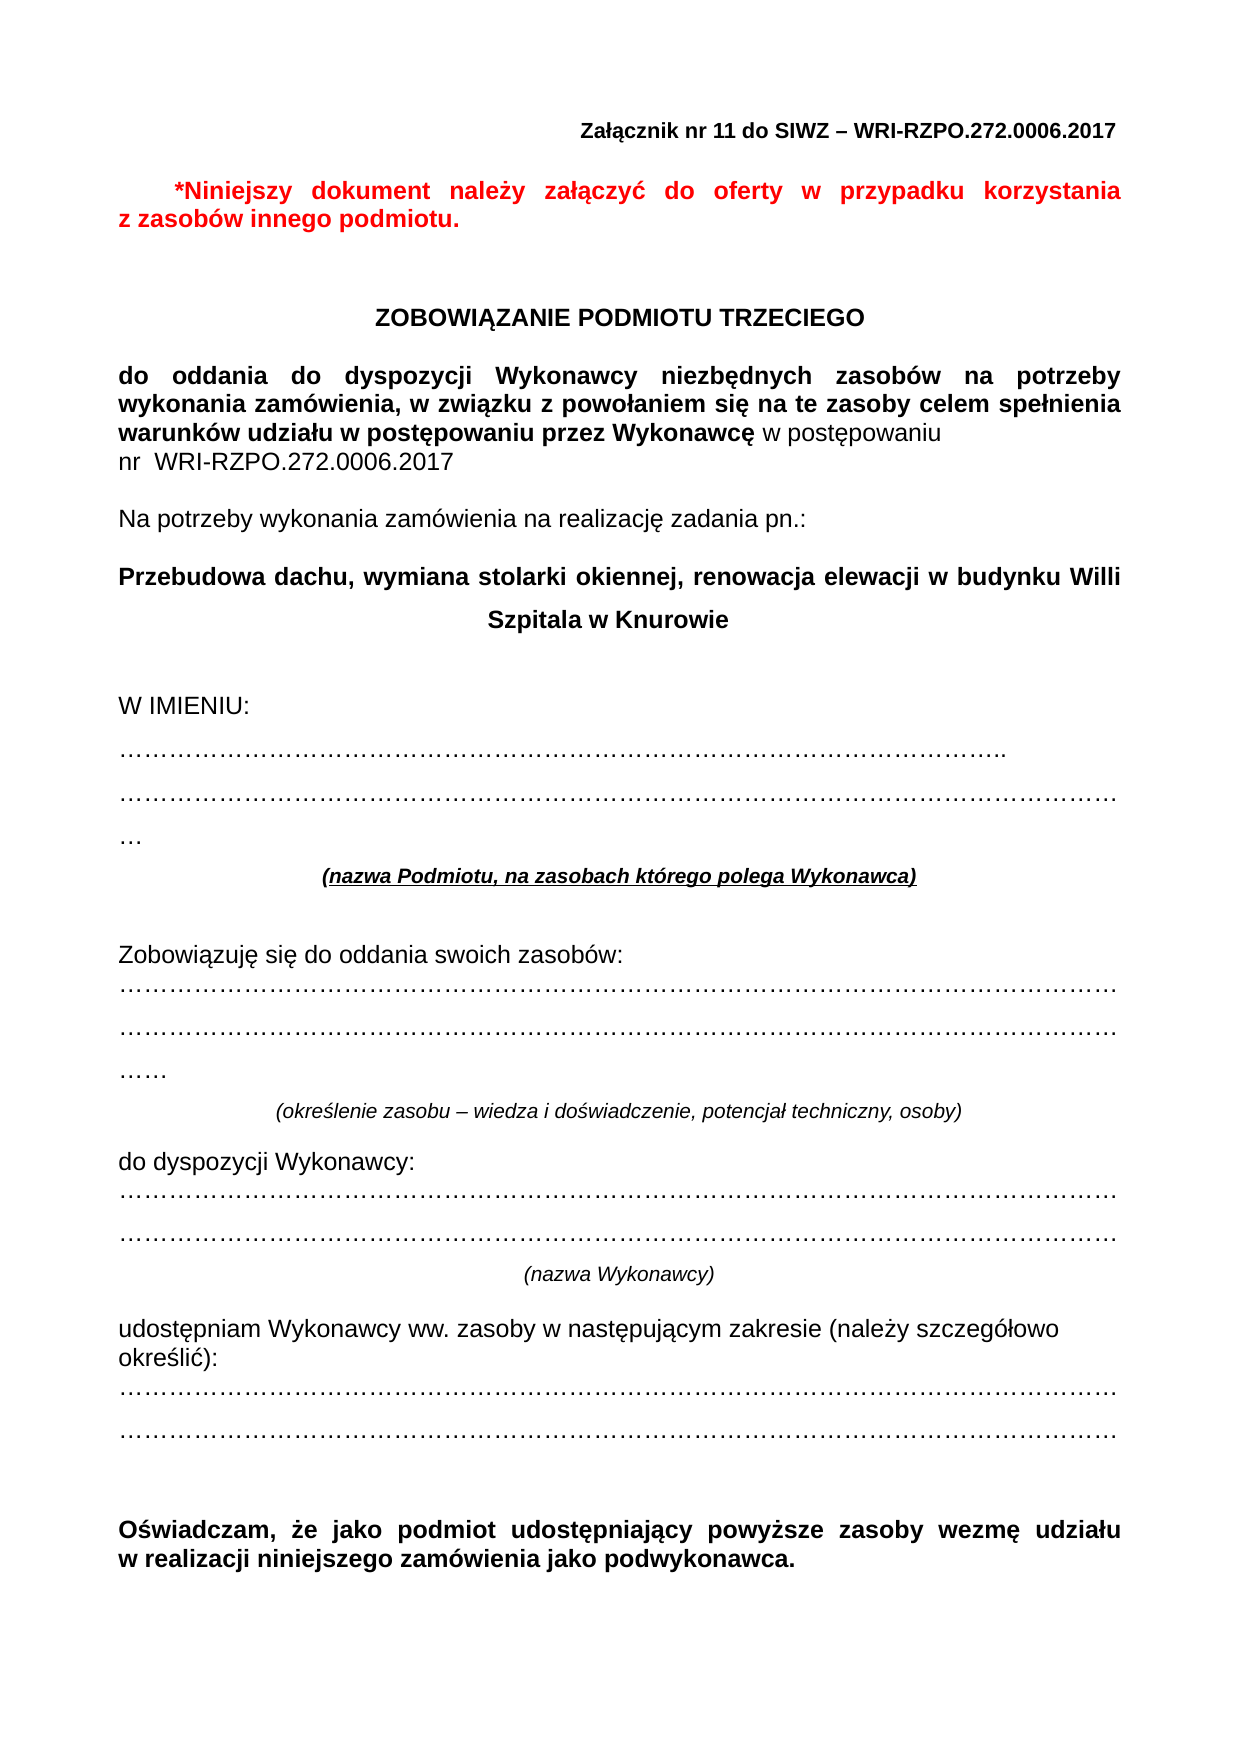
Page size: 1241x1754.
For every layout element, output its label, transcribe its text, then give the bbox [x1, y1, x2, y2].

text *Niniejszy dokument należy załączyć do oferty w przypadku korzystania z zasobów innego podmiotu. [118, 176, 1122, 233]
text nr WRI-RZPO.272.0006.2017 [118, 447, 1122, 476]
text (nazwa Wykonawcy) [118, 1261, 1122, 1285]
text …………………………………………………………………………………………………………………………………………………………………………………………………………………… [118, 1372, 1122, 1443]
text Na potrzeby wykonania zamówienia na realizację zadania pn.: [118, 504, 1122, 533]
text Załącznik nr 11 do SIWZ – WRI-RZPO.272.0006.2017 [118, 118, 1122, 143]
text (określenie zasobu – wiedza i doświadczenie, potencjał techniczny, osoby) [118, 1098, 1122, 1122]
text Oświadczam, że jako podmiot udostępniający powyższe zasoby wezmę udziału w realizacji niniejszego zamówienia jako podwykonawca. [118, 1515, 1122, 1573]
text …………………………………………………………………………………………………………………………………………………………………………………………………………………… [118, 1175, 1122, 1247]
text ZOBOWIĄZANIE PODMIOTU TRZECIEGO [118, 303, 1122, 332]
text udostępniam Wykonawcy ww. zasoby w następującym zakresie (należy szczegółowo określić): [118, 1314, 1122, 1372]
text Zobowiązuję się do oddania swoich zasobów: [118, 940, 1122, 969]
text (nazwa Podmiotu, na zasobach którego polega Wykonawca) [118, 864, 1122, 916]
text Przebudowa dachu, wymiana stolarki okiennej, renowacja elewacji w budynku Willi Szpitala w Knurowie [118, 562, 1122, 634]
text do dyspozycji Wykonawcy: [118, 1146, 1122, 1175]
text ………………………………………………………………………………………………………………………………………………………………………………………………………………………… [118, 969, 1122, 1084]
text …………………………………………………………………………………………………………… [118, 777, 1122, 849]
text W IMIENIU:…………………………………………………………………………………………….. [118, 691, 1137, 763]
text do oddania do dyspozycji Wykonawcy niezbędnych zasobów na potrzeby wykonania zamówienia, w związku z powołaniem się na te zasoby celem spełnienia warunków udziału w postępowaniu przez Wykonawcę w postępowaniu [118, 361, 1122, 447]
